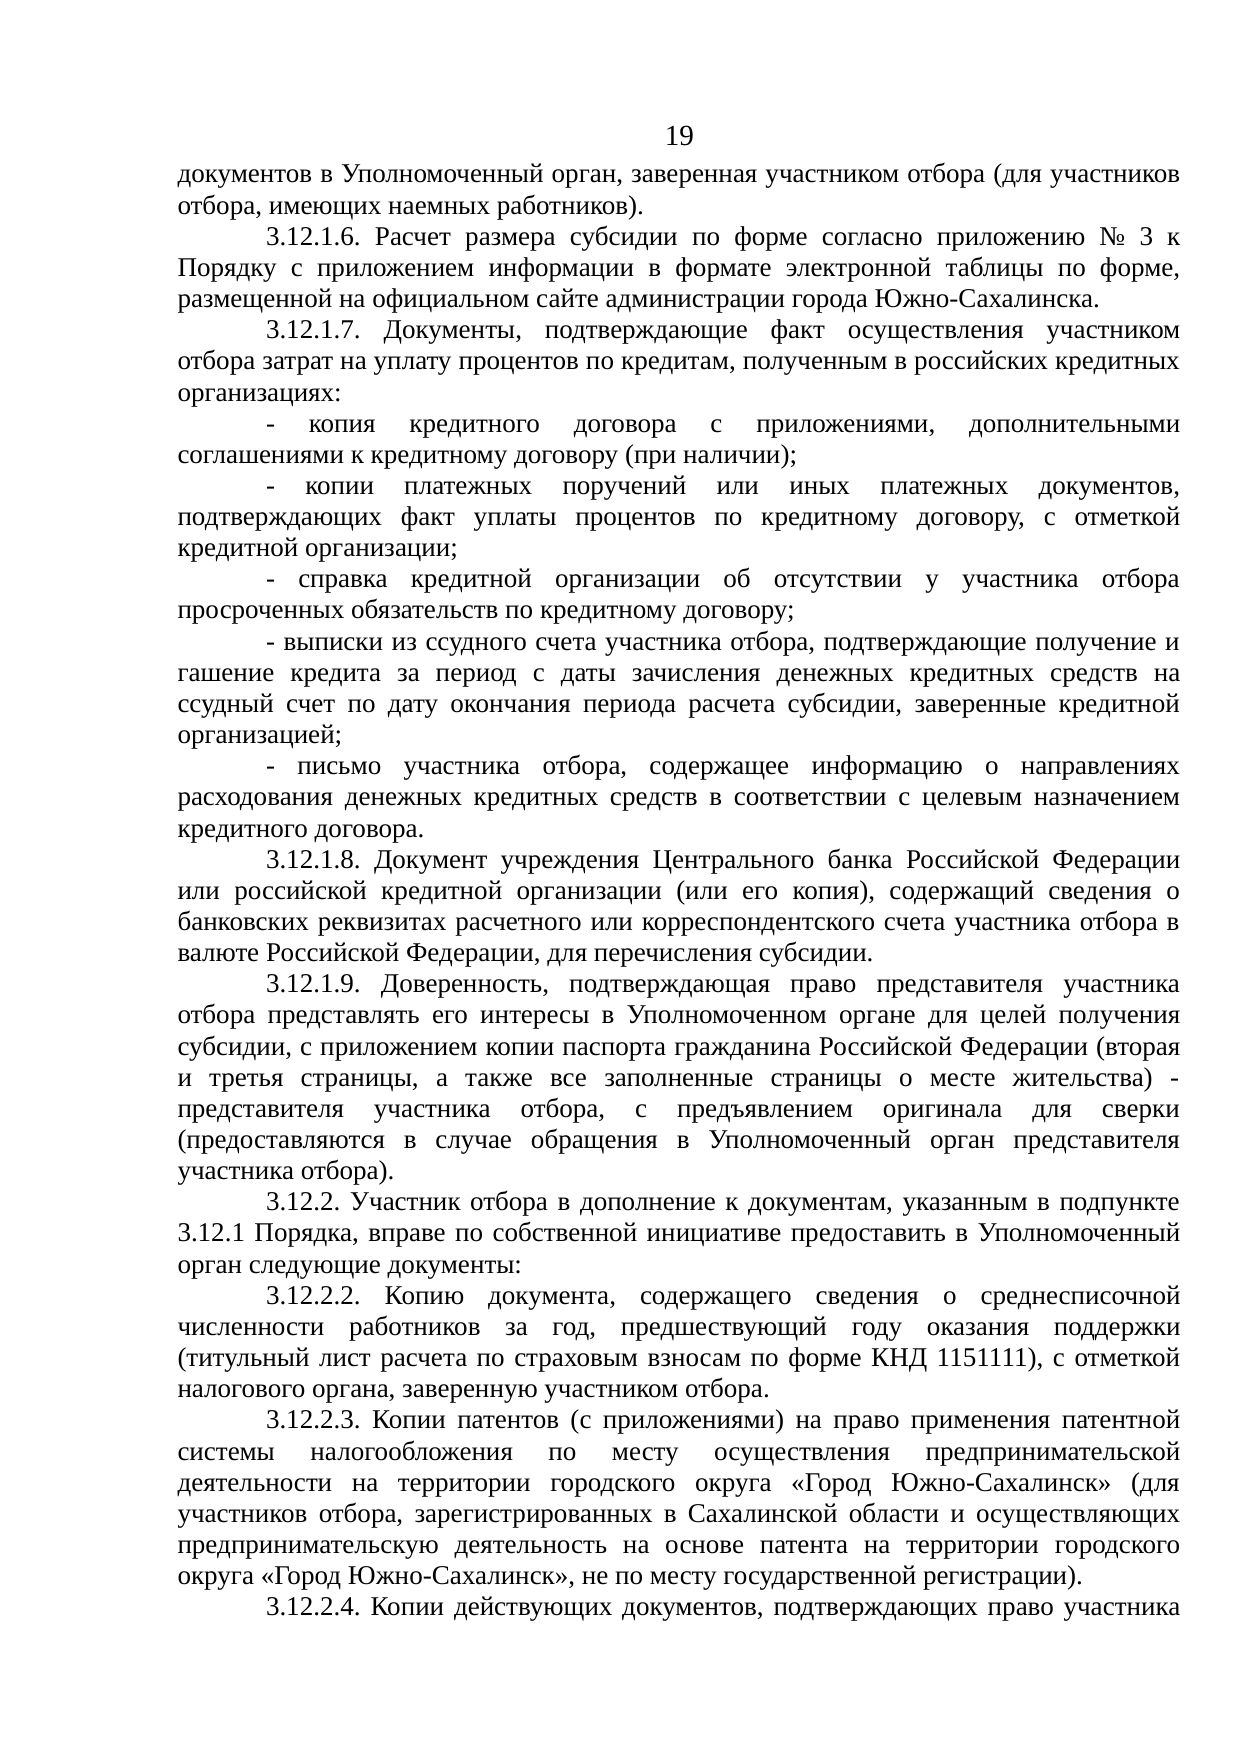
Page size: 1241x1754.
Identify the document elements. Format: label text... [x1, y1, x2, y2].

subtitle - копия кредитного договора с приложениями, дополнительными соглашениями к кредитному договору (при наличии); [177, 407, 1181, 469]
subtitle 3.12.1.7. Документы, подтверждающие факт осуществления участником отбора затрат на уплату процентов по кредитам, полученным в российских кредитных организациях: [177, 313, 1181, 407]
subtitle 3.12.1.6. Расчет размера субсидии по форме согласно приложению № 3 к Порядку с приложением информации в формате электронной таблицы по форме, размещенной на официальном сайте администрации города Южно-Сахалинска. [177, 220, 1181, 313]
subtitle 3.12.2.2. Копию документа, содержащего сведения о среднесписочной численности работников за год, предшествующий году оказания поддержки (титульный лист расчета по страховым взносам по форме КНД 1151111), с отметкой налогового органа, заверенную участником отбора. [177, 1279, 1181, 1403]
subtitle - копии платежных поручений или иных платежных документов, подтверждающих факт уплаты процентов по кредитному договору, с отметкой кредитной организации; [177, 469, 1181, 562]
subtitle 3.12.1.8. Документ учреждения Центрального банка Российской Федерации или российской кредитной организации (или его копия), содержащий сведения о банковских реквизитах расчетного или корреспондентского счета участника отбора в валюте Российской Федерации, для перечисления субсидии. [177, 843, 1181, 967]
subtitle документов в Уполномоченный орган, заверенная участником отбора (для участников отбора, имеющих наемных работников). [177, 158, 1181, 220]
subtitle 3.12.2.4. Копии действующих документов, подтверждающих право участника [177, 1590, 1181, 1621]
subtitle - письмо участника отбора, содержащее информацию о направлениях расходования денежных кредитных средств в соответствии с целевым назначением кредитного договора. [177, 749, 1181, 843]
subtitle 3.12.1.9. Доверенность, подтверждающая право представителя участника отбора представлять его интересы в Уполномоченном органе для целей получения субсидии, с приложением копии паспорта гражданина Российской Федерации (вторая и третья страницы, а также все заполненные страницы о месте жительства) - представителя участника отбора, с предъявлением оригинала для сверки (предоставляются в случае обращения в Уполномоченный орган представителя участника отбора). [177, 967, 1181, 1185]
subtitle 3.12.2. Участник отбора в дополнение к документам, указанным в подпункте 3.12.1 Порядка, вправе по собственной инициативе предоставить в Уполномоченный орган следующие документы: [177, 1185, 1181, 1279]
subtitle 3.12.2.3. Копии патентов (с приложениями) на право применения патентной системы налогообложения по месту осуществления предпринимательской деятельности на территории городского округа «Город Южно-Сахалинск» (для участников отбора, зарегистрированных в Сахалинской области и осуществляющих предпринимательскую деятельность на основе патента на территории городского округа «Город Южно-Сахалинск», не по месту государственной регистрации). [177, 1403, 1181, 1590]
subtitle - выписки из ссудного счета участника отбора, подтверждающие получение и гашение кредита за период с даты зачисления денежных кредитных средств на ссудный счет по дату окончания периода расчета субсидии, заверенные кредитной организацией; [177, 625, 1181, 749]
subtitle - справка кредитной организации об отсутствии у участника отбора просроченных обязательств по кредитному договору; [177, 562, 1181, 625]
